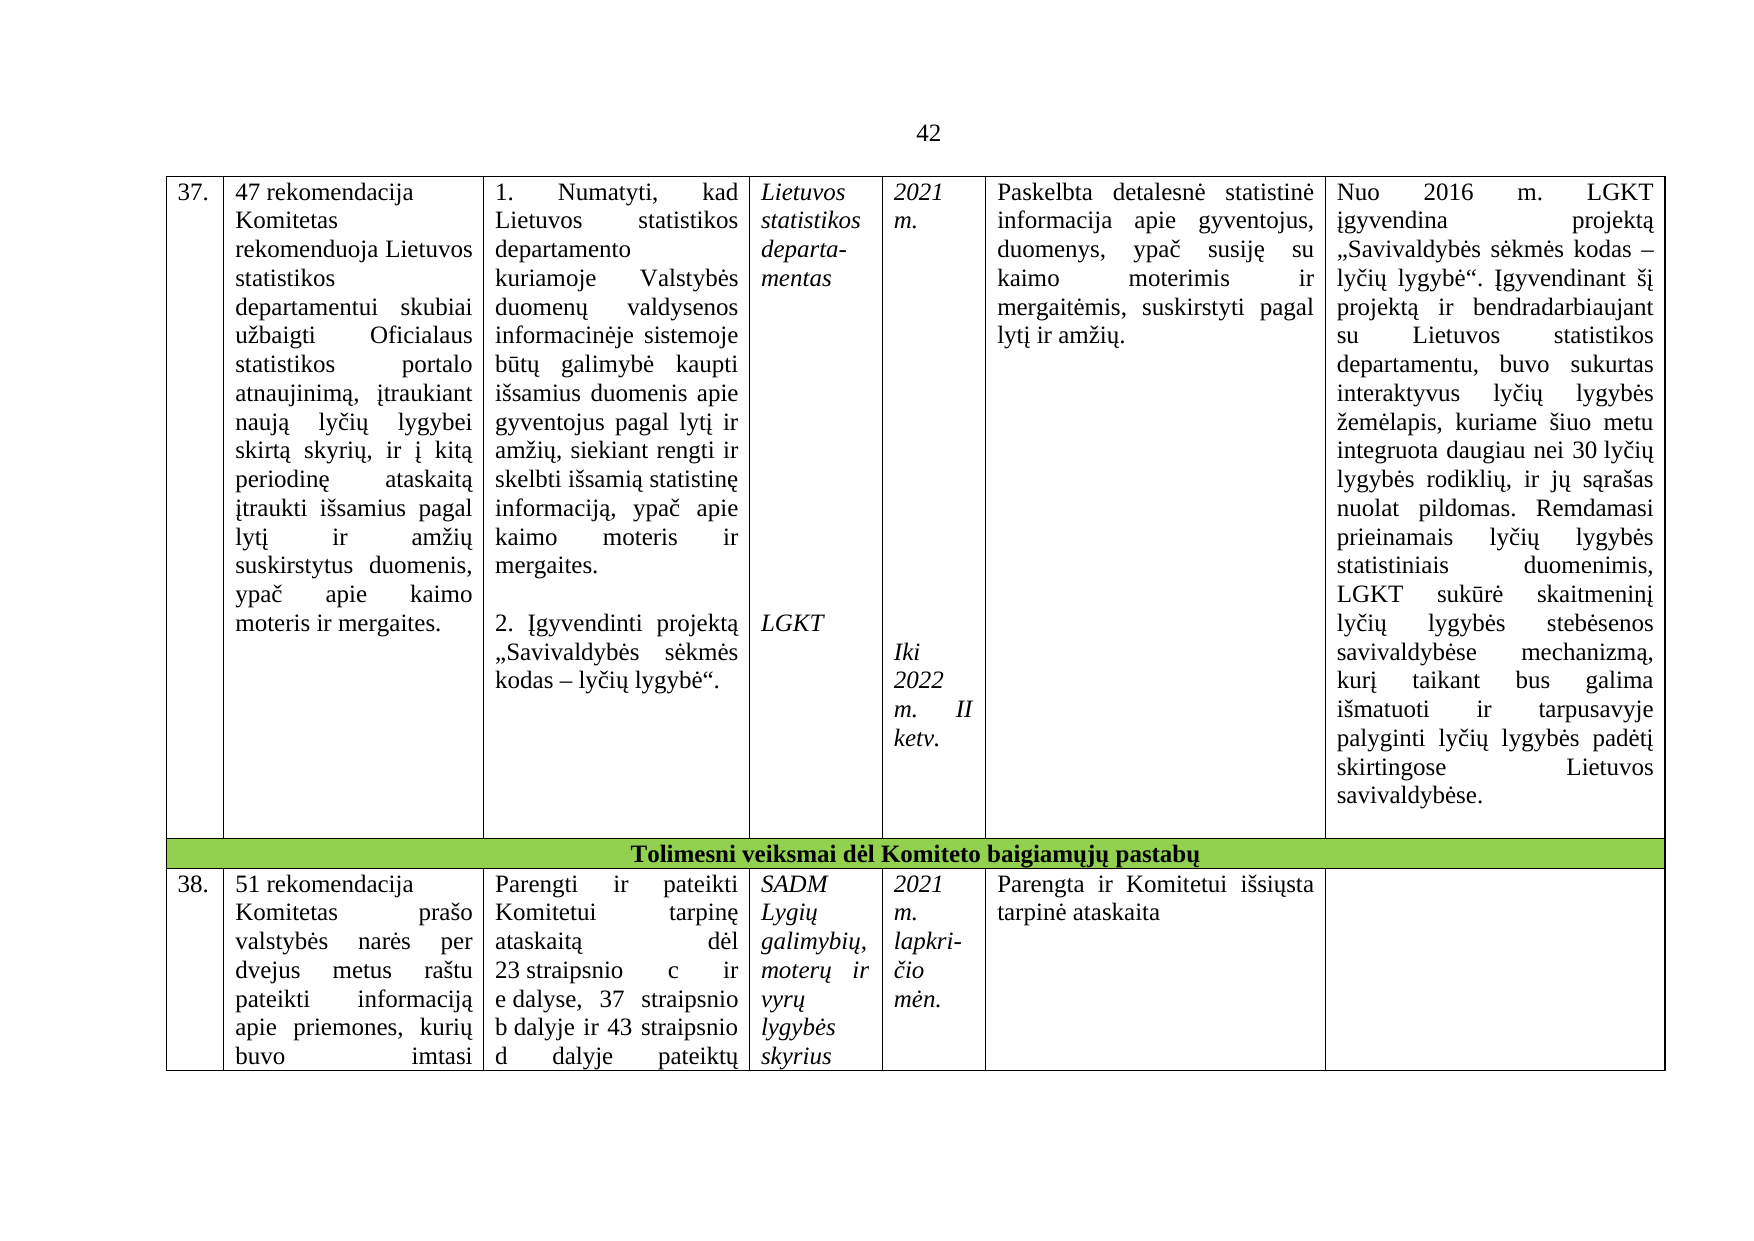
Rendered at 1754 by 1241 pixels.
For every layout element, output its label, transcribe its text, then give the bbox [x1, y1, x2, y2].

table_cell Tolimesni veiksmai dėl Komiteto baigiamųjų pastabų [167, 839, 1664, 868]
table_cell 1. Numatyti, kad Lietuvos statistikos departamento kuriamoje Valstybės duomenų valdysenos informacinėje sistemoje būtų galimybė kaupti išsamius duomenis apie gyventojus pagal lytį ir amžių, siekiant rengti ir skelbti išsamią statistinę informaciją, ypač apie kaimo moteris ir mergaites. 2. Įgyvendinti projektą „Savivaldybės sėkmės kodas – lyčių lygybė“. [484, 177, 749, 838]
table_cell 37. [167, 177, 223, 838]
table_cell 2021 m. Iki 2022 m. II ketv. [883, 177, 985, 838]
table_cell Parengta ir Komitetui išsiųsta tarpinė ataskaita [986, 869, 1325, 1070]
table_cell Lietuvos statistikos departa-mentas LGKT [750, 177, 882, 838]
table_cell 2021 m. lapkri-čio mėn. [883, 869, 985, 1070]
table_cell Paskelbta detalesnė statistinė informacija apie gyventojus, duomenys, ypač susiję su kaimo moterimis ir mergaitėmis, suskirstyti pagal lytį ir amžių. [986, 177, 1325, 838]
table_cell Nuo 2016 m. LGKT įgyvendina projektą „Savivaldybės sėkmės kodas – lyčių lygybė“. Įgyvendinant šį projektą ir bendradarbiaujant su Lietuvos statistikos departamentu, buvo sukurtas interaktyvus lyčių lygybės žemėlapis, kuriame šiuo metu integruota daugiau nei 30 lyčių lygybės rodiklių, ir jų sąrašas nuolat pildomas. Remdamasi prieinamais lyčių lygybės statistiniais duomenimis, LGKT sukūrė skaitmeninį lyčių lygybės stebėsenos savivaldybėse mechanizmą, kurį taikant bus galima išmatuoti ir tarpusavyje palyginti lyčių lygybės padėtį skirtingose Lietuvos savivaldybėse. [1326, 177, 1664, 838]
table_cell 38. [167, 869, 223, 1070]
table_cell SADM Lygių galimybių, moterų ir vyrų lygybės skyrius [750, 869, 882, 1070]
table_cell [1326, 869, 1664, 1070]
table_cell 47 rekomendacija Komitetas rekomenduoja Lietuvos statistikos departamentui skubiai užbaigti Oficialaus statistikos portalo atnaujinimą, įtraukiant naują lyčių lygybei skirtą skyrių, ir į kitą periodinę ataskaitą įtraukti išsamius pagal lytį ir amžių suskirstytus duomenis, ypač apie kaimo moteris ir mergaites. [224, 177, 483, 838]
table_cell Parengti ir pateikti Komitetui tarpinę ataskaitą dėl 23 straipsnio c ir e dalyse, 37 straipsnio b dalyje ir 43 straipsnio d dalyje pateiktų [484, 869, 749, 1070]
table_cell 51 rekomendacija Komitetas prašo valstybės narės per dvejus metus raštu pateikti informaciją apie priemones, kurių buvo imtasi [224, 869, 483, 1070]
